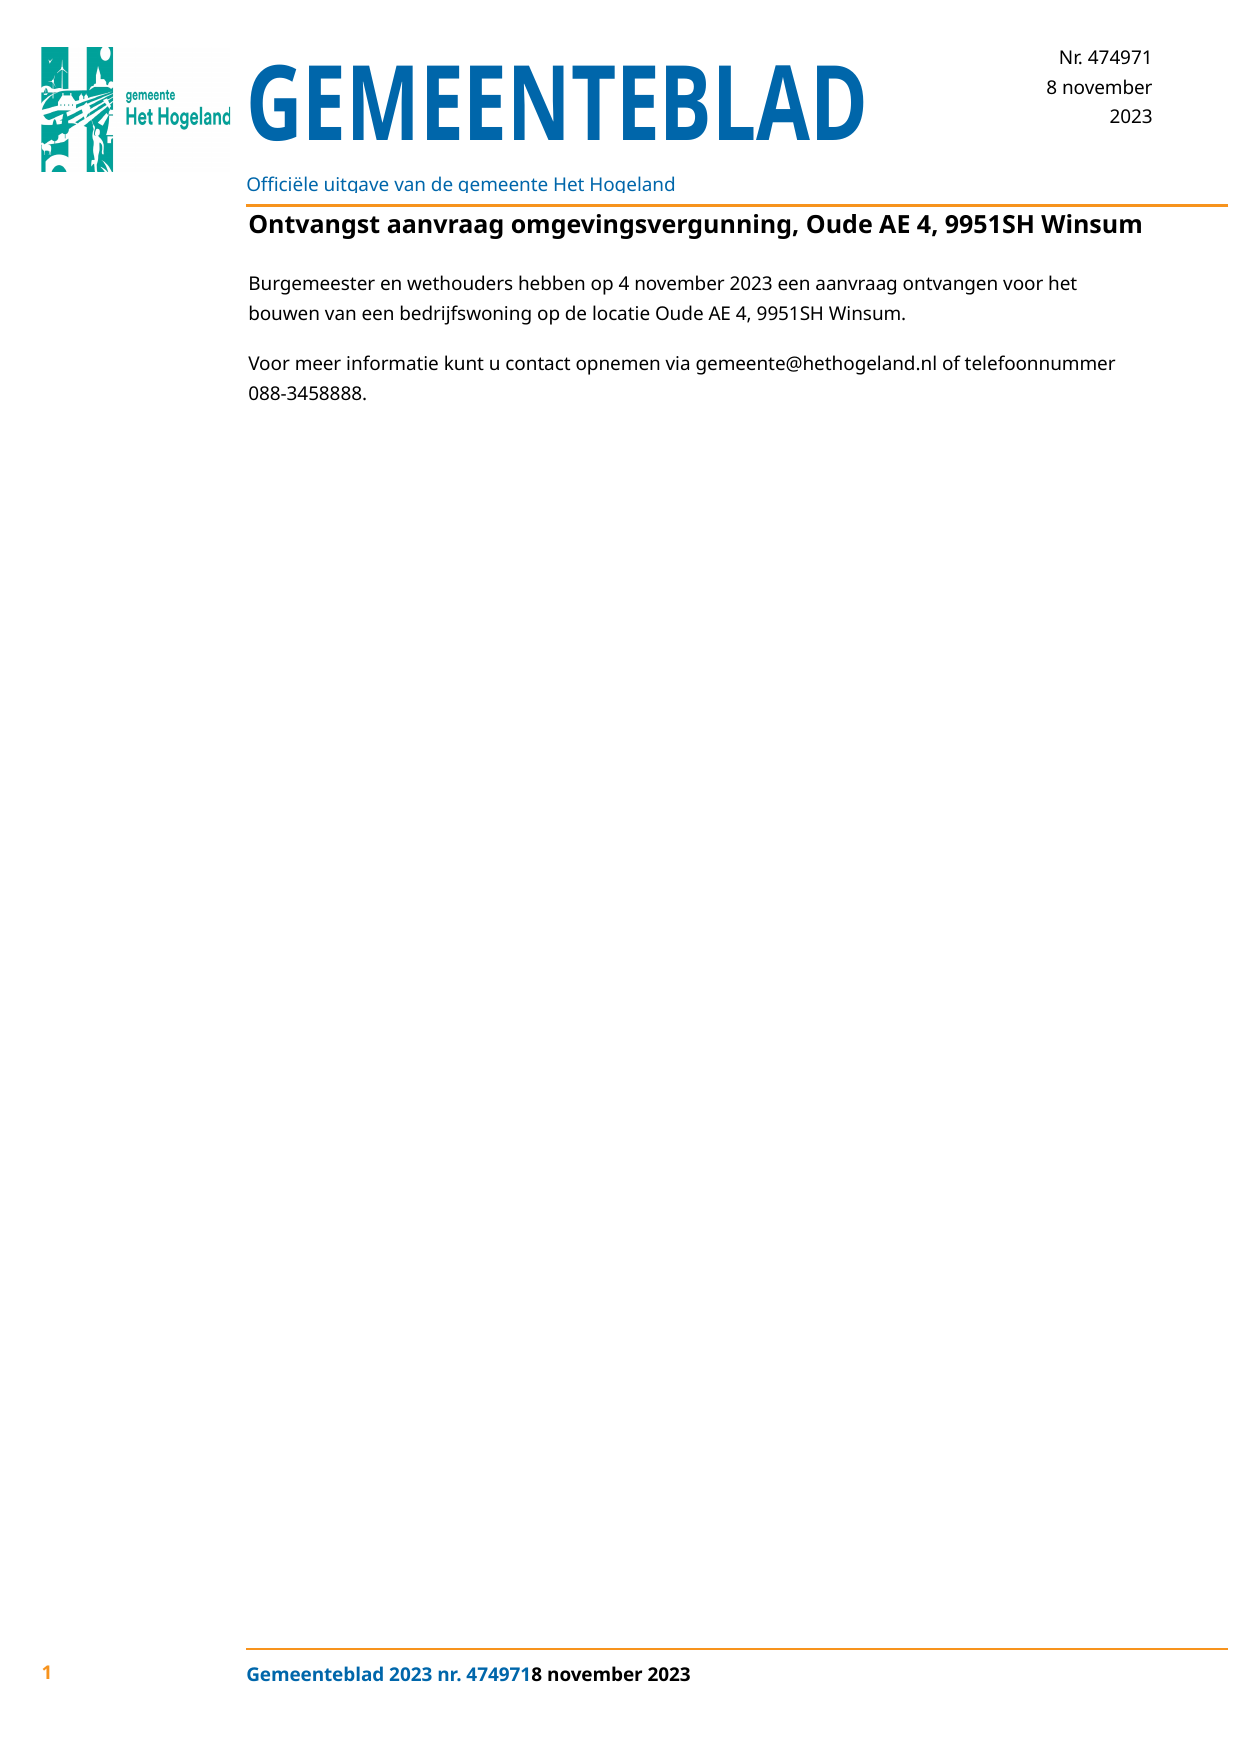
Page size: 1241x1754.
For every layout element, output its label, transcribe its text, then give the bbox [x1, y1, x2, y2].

text Ontvangst aanvraag omgevingsvergunning, Oude AE 4, 9951SH Winsum [248, 207, 1152, 241]
text Burgemeester en wethouders hebben op 4 november 2023 een aanvraag ontvangen voor het bouwen van een bedrijfswoning op de locatie Oude AE 4, 9951SH Winsum. [248, 270, 1152, 326]
picture [41, 47, 231, 172]
text Voor meer informatie kunt u contact opnemen via gemeente@hethogeland.nl of telefoonnummer 088-3458888. [248, 350, 1152, 406]
